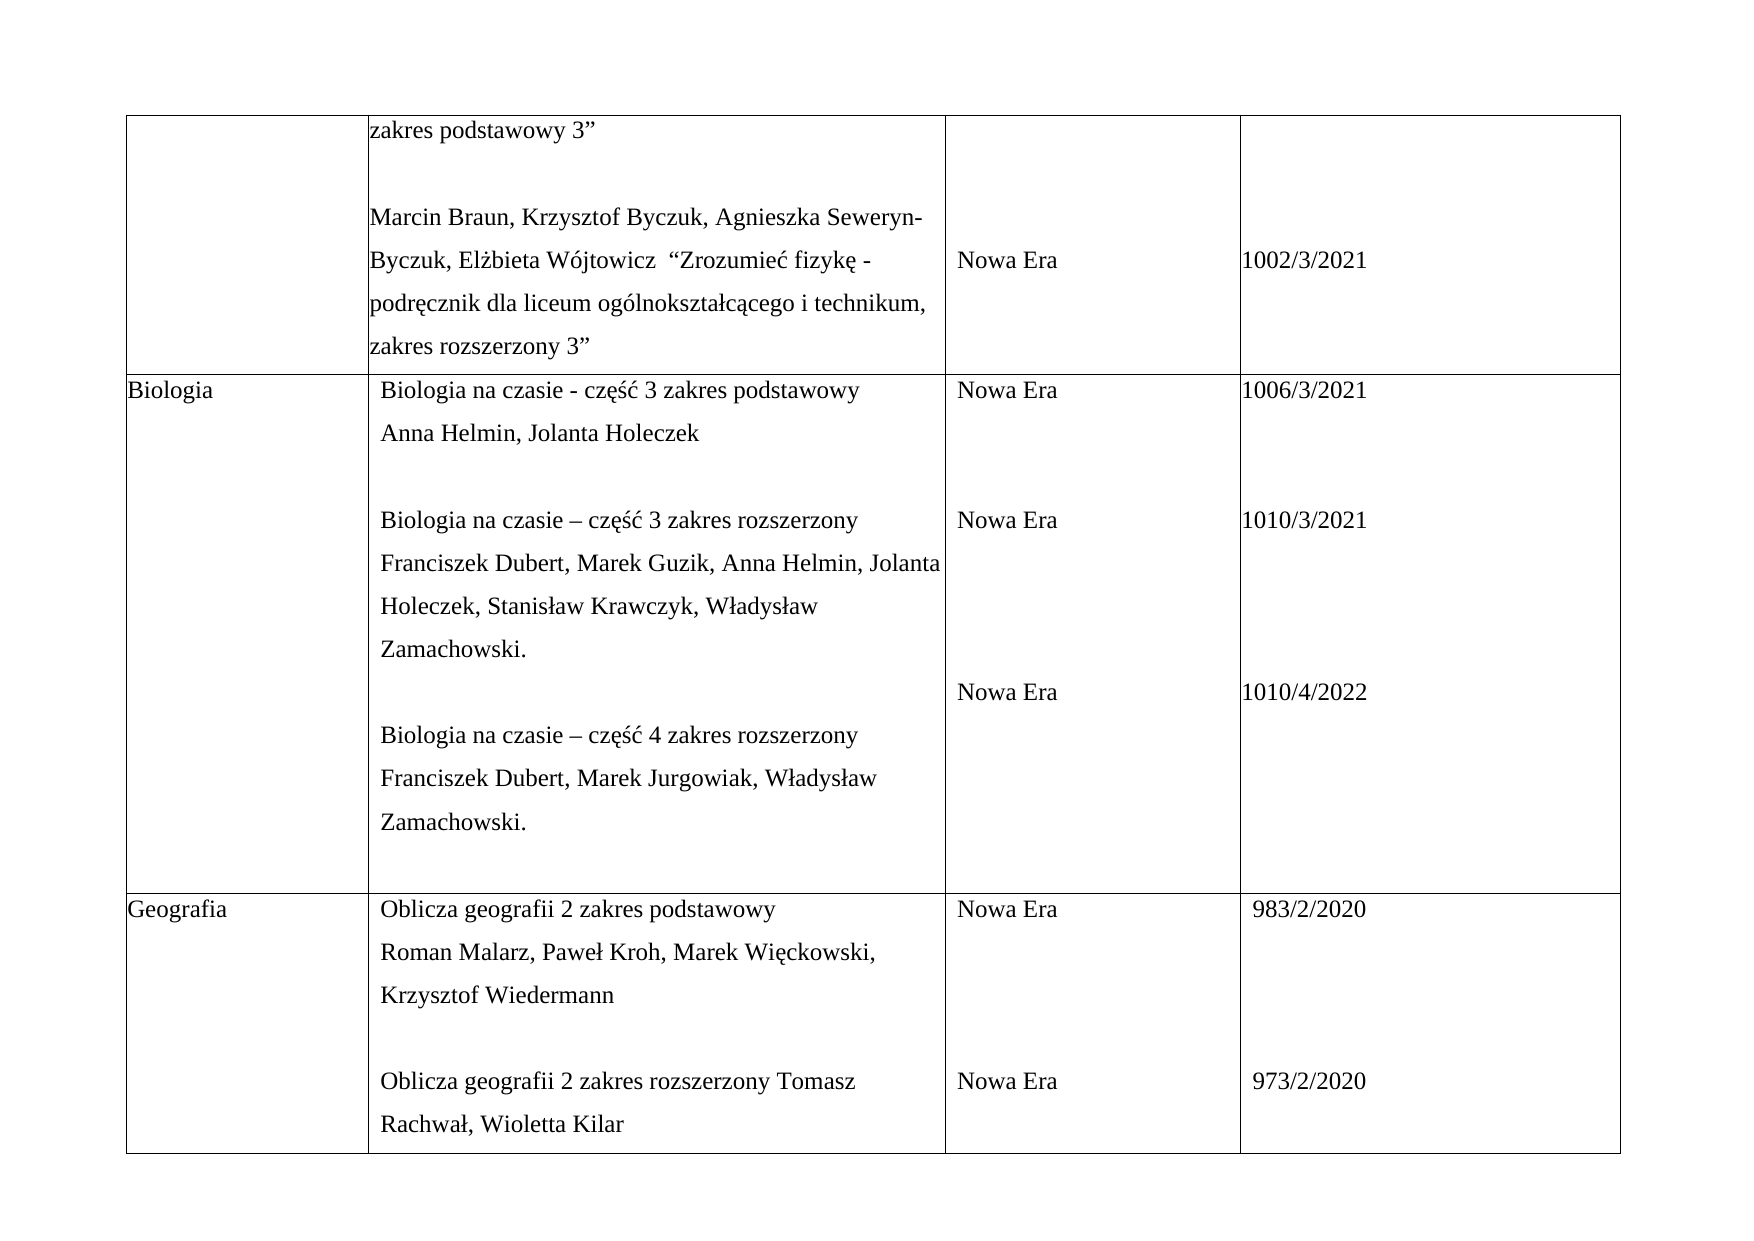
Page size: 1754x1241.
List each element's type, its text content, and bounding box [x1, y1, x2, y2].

table_cell 1006/3/2021 1010/3/2021 1010/4/2022 [1241, 375, 1620, 893]
table_cell Biologia na czasie - część 3 zakres podstawowy Anna Helmin, Jolanta Holeczek Biologia na czasie – część 3 zakres rozszerzony Franciszek Dubert, Marek Guzik, Anna Helmin, Jolanta Holeczek, Stanisław Krawczyk, Władysław Zamachowski. Biologia na czasie – część 4 zakres rozszerzony Franciszek Dubert, Marek Jurgowiak, Władysław Zamachowski. [369, 375, 945, 893]
table_cell zakres podstawowy 3” Marcin Braun, Krzysztof Byczuk, Agnieszka Seweryn-Byczuk, Elżbieta Wójtowicz “Zrozumieć fizykę - podręcznik dla liceum ogólnokształcącego i technikum, zakres rozszerzony 3” [369, 116, 945, 374]
table_cell Nowa Era Nowa Era [946, 894, 1240, 1152]
table_cell [127, 116, 368, 374]
table_cell Nowa Era Nowa Era Nowa Era [946, 375, 1240, 893]
table_cell Biologia [127, 375, 368, 893]
table_cell Oblicza geografii 2 zakres podstawowy Roman Malarz, Paweł Kroh, Marek Więckowski, Krzysztof Wiedermann Oblicza geografii 2 zakres rozszerzony Tomasz Rachwał, Wioletta Kilar [369, 894, 945, 1152]
table_cell Geografia [127, 894, 368, 1152]
table_cell 983/2/2020 973/2/2020 [1241, 894, 1620, 1152]
table_cell 1002/3/2021 [1241, 116, 1620, 374]
table_cell Nowa Era [946, 116, 1240, 374]
